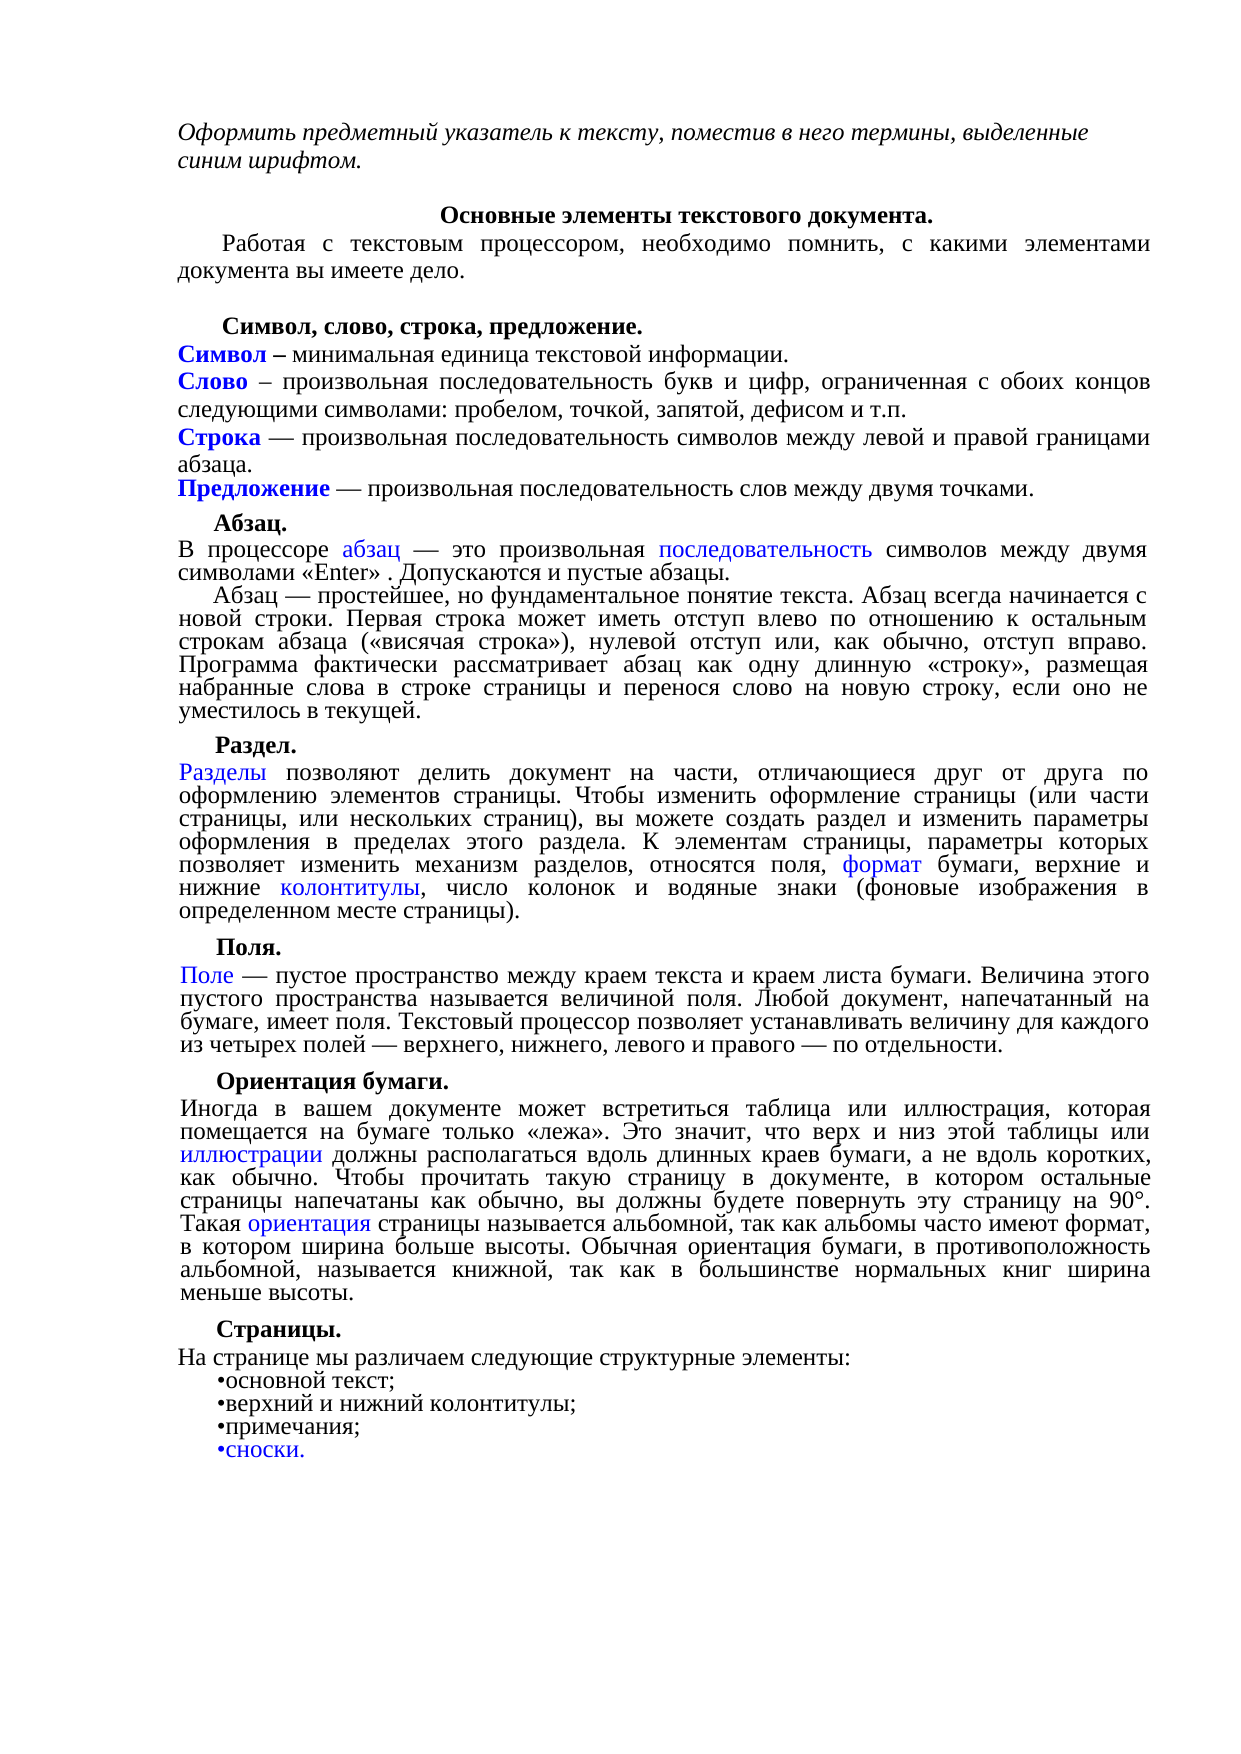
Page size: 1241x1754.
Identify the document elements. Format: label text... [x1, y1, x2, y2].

subtitle Символ, слово, строка, предложение. [177, 312, 1151, 340]
text Оформить предметный указатель к тексту, поместив в него термины, выделенные синим шрифтом. [177, 118, 1151, 173]
text Иногда в вашем документе может встретиться таблица или иллюстрация, которая помещается на бумаге только «лежа». Это значит, что верх и низ этой таблицы или иллюстрации должны располагаться вдоль длинных краев бума­ги, а не вдоль коротких, как обычно. Чтобы прочитать такую страницу в доку­менте, в котором остальные страницы напечатаны как обычно, вы должны будете повернуть эту страницу на 90°. Такая ориентация страницы называется альбомной, так как альбомы часто имеют формат, в котором ширина больше высоты. Обычная ориентация бумаги, в противоположность альбомной, называется книжной, так как в большинстве нормальных книг ширина меньше высоты. [180, 1098, 1151, 1305]
text Поле — пустое пространство между краем текста и краем листа бумаги. Величина этого пустого пространства называется величиной поля. Любой документ, напечатанный на бумаге, имеет поля. Текстовый процессор позволяет устанавливать величину для каждого из четырех полей — верхнего, нижнего, левого и правого — по отдельности. [180, 965, 1150, 1057]
text Абзац. [213, 509, 1151, 537]
text Абзац — простейшее, но фундаментальное понятие текста. Абзац всегда начинается с новой строки. Первая строка может иметь отступ влево по отношению к остальным строкам абзаца («висячая строка»), нулевой отступ или, как обычно, отступ вправо. Программа фактически рассматривает абзац как одну длинную «строку», размещая набранные слова в строке страницы и перенося слово на новую строку, если оно не уместилось в текущей. [178, 585, 1148, 723]
text Символ – минимальная единица текстовой информации. [177, 340, 1151, 367]
text Работая с текстовым процессором, необходимо помнить, с какими элементами документа вы имеете дело. [177, 229, 1151, 284]
text Поля. [216, 933, 1151, 961]
text В процессоре абзац — это произвольная последовательность символов между двумя символами «Enter» . Допускаются и пустые абзацы. [178, 539, 1147, 585]
list основной текст; [217, 1370, 1151, 1393]
text Слово – произвольная последовательность букв и цифр, ограниченная с обоих концов следующими символами: пробелом, точкой, запятой, дефисом и т.п. [177, 367, 1151, 423]
list верхний и нижний колонтитулы; [217, 1393, 1151, 1416]
list сноски. [217, 1439, 1151, 1463]
list примечания; [217, 1416, 1151, 1439]
text Раздел. [215, 731, 1151, 759]
text Основные элементы текстового документа. [222, 201, 1151, 229]
text На странице мы различаем следующие структурные элементы: [177, 1347, 1151, 1370]
text Ориентация бумаги. [216, 1067, 1151, 1094]
text Страницы. [216, 1315, 1151, 1343]
text Разделы позволяют делить документ на части, отличающиеся друг от друга по оформлению элементов страницы. Чтобы изменить оформление страницы (или части страницы, или нескольких страниц), вы можете создать раздел и изменить параметры оформления в пределах этого раздела. К элементам страницы, параметры которых позволяет изменить механизм разделов, отно­сятся поля, формат бумаги, верхние и нижние колонтитулы, число колонок и водяные знаки (фоновые изображения в определенном месте страницы). [179, 762, 1149, 923]
text Строка — произвольная последовательность символов между левой и правой границами абзаца. [177, 423, 1151, 478]
text Предложение — произвольная последовательность слов между двумя точками. [177, 478, 1151, 501]
